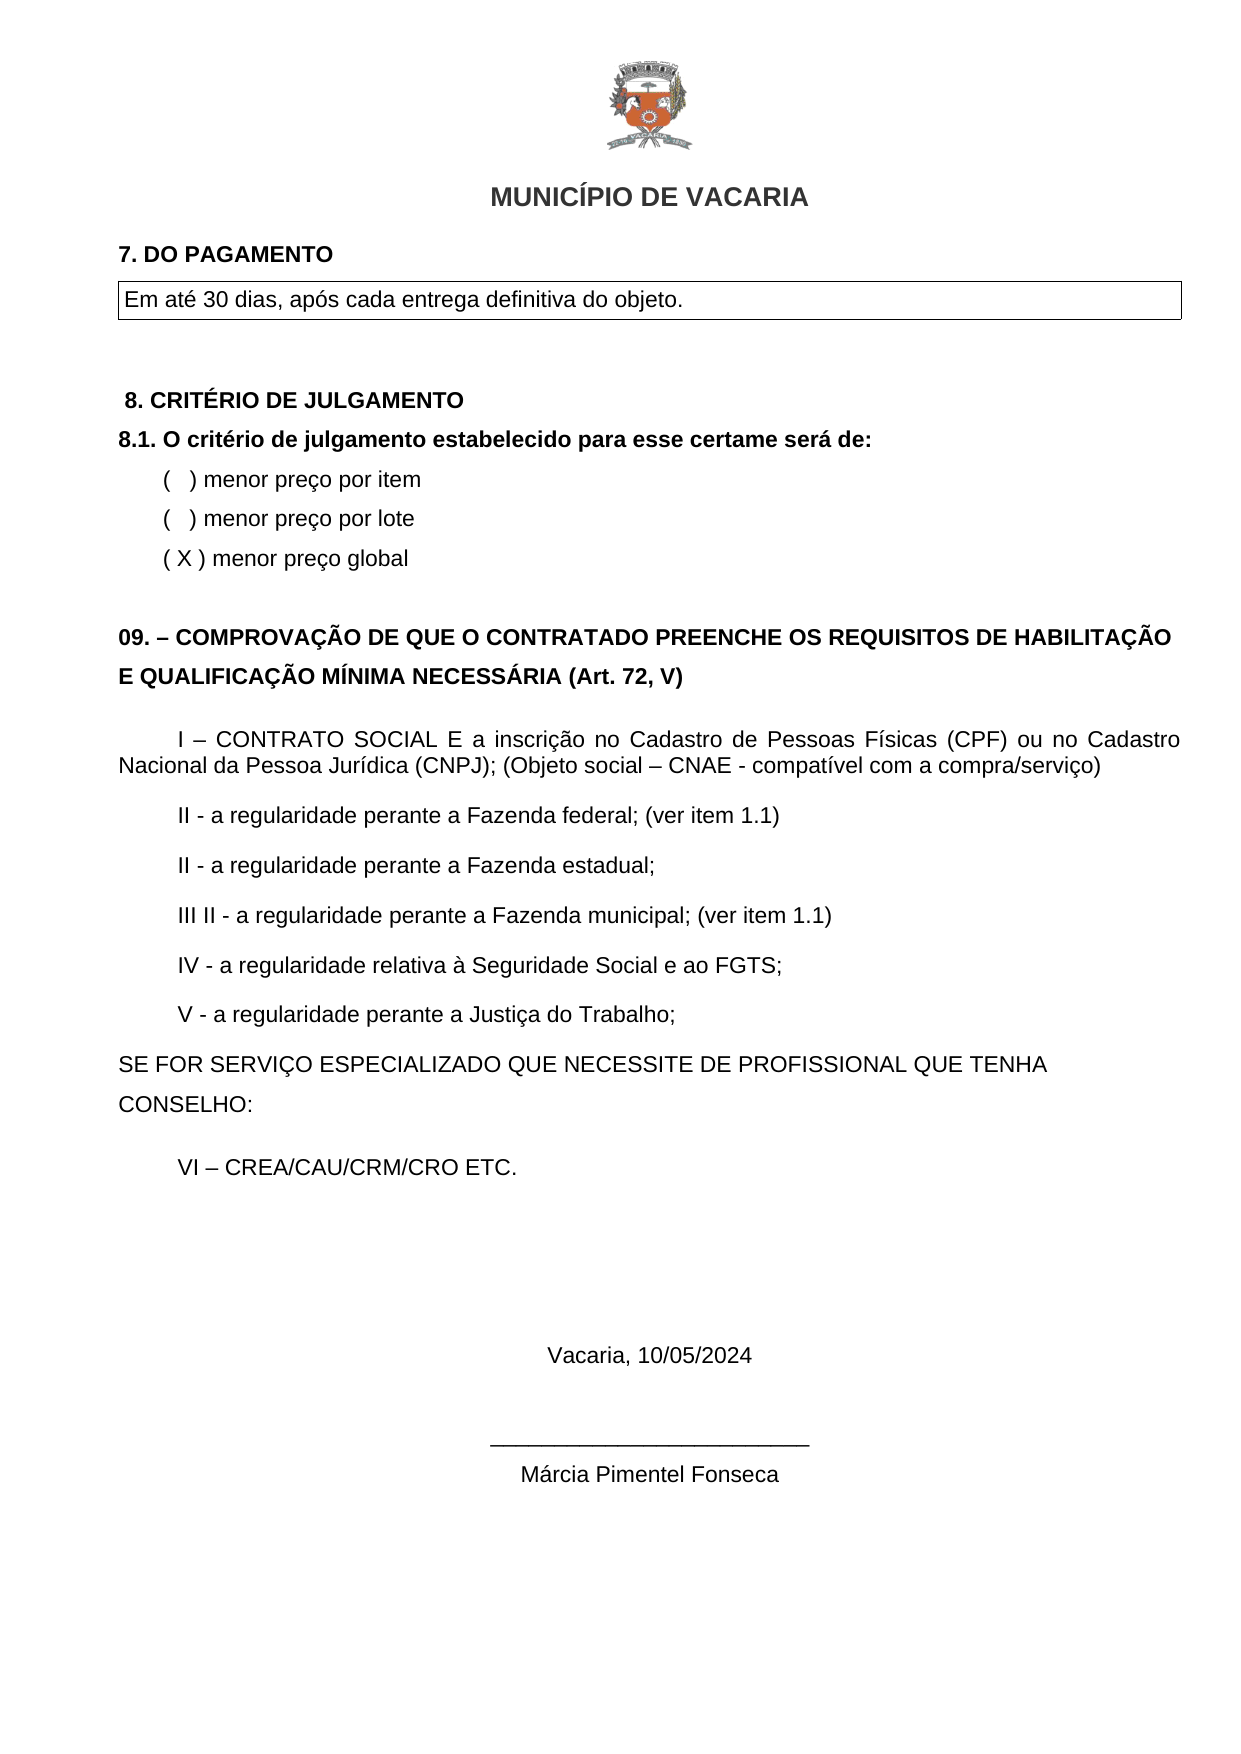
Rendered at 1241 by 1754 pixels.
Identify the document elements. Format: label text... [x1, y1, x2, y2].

text II - a regularidade perante a Fazenda estadual; [118, 852, 1181, 878]
text II - a regularidade perante a Fazenda federal; (ver item 1.1) [118, 802, 1181, 828]
text Márcia Pimentel Fonseca [118, 1461, 1181, 1487]
text ( X ) menor preço global [118, 545, 1181, 571]
text SE FOR SERVIÇO ESPECIALIZADO QUE NECESSITE DE PROFISSIONAL QUE TENHA CONSELHO: [118, 1051, 1181, 1117]
text IV - a regularidade relativa à Seguridade Social e ao FGTS; [118, 952, 1181, 978]
text 8. CRITÉRIO DE JULGAMENTO [118, 387, 1181, 413]
table_header Em até 30 dias, após cada entrega definitiva do objeto. [119, 282, 1181, 318]
text VI – CREA/CAU/CRM/CRO ETC. [118, 1153, 1181, 1180]
picture [606, 60, 693, 150]
text _________________________ [118, 1421, 1181, 1448]
text 8.1. O critério de julgamento estabelecido para esse certame será de: [118, 426, 1181, 453]
list 09. – COMPROVAÇÃO DE QUE O CONTRATADO PREENCHE OS REQUISITOS DE HABILITAÇÃO E QUALIFICAÇÃO MÍNIMA NECESSÁRIA (Art. 72, V) [118, 624, 1181, 689]
text ( ) menor preço por lote [118, 505, 1181, 532]
text III II - a regularidade perante a Fazenda municipal; (ver item 1.1) [118, 902, 1181, 928]
text ( ) menor preço por item [118, 466, 1181, 492]
text V - a regularidade perante a Justiça do Trabalho; [118, 1001, 1181, 1028]
list 7. DO PAGAMENTO [118, 241, 1181, 267]
text I – CONTRATO SOCIAL E a inscrição no Cadastro de Pessoas Físicas (CPF) ou no Cadastro Nacional da Pessoa Jurídica (CNPJ); (Objeto social – CNAE - compatível com a compra/serviço) [118, 726, 1181, 779]
text Vacaria, 10/05/2024 [118, 1342, 1181, 1369]
